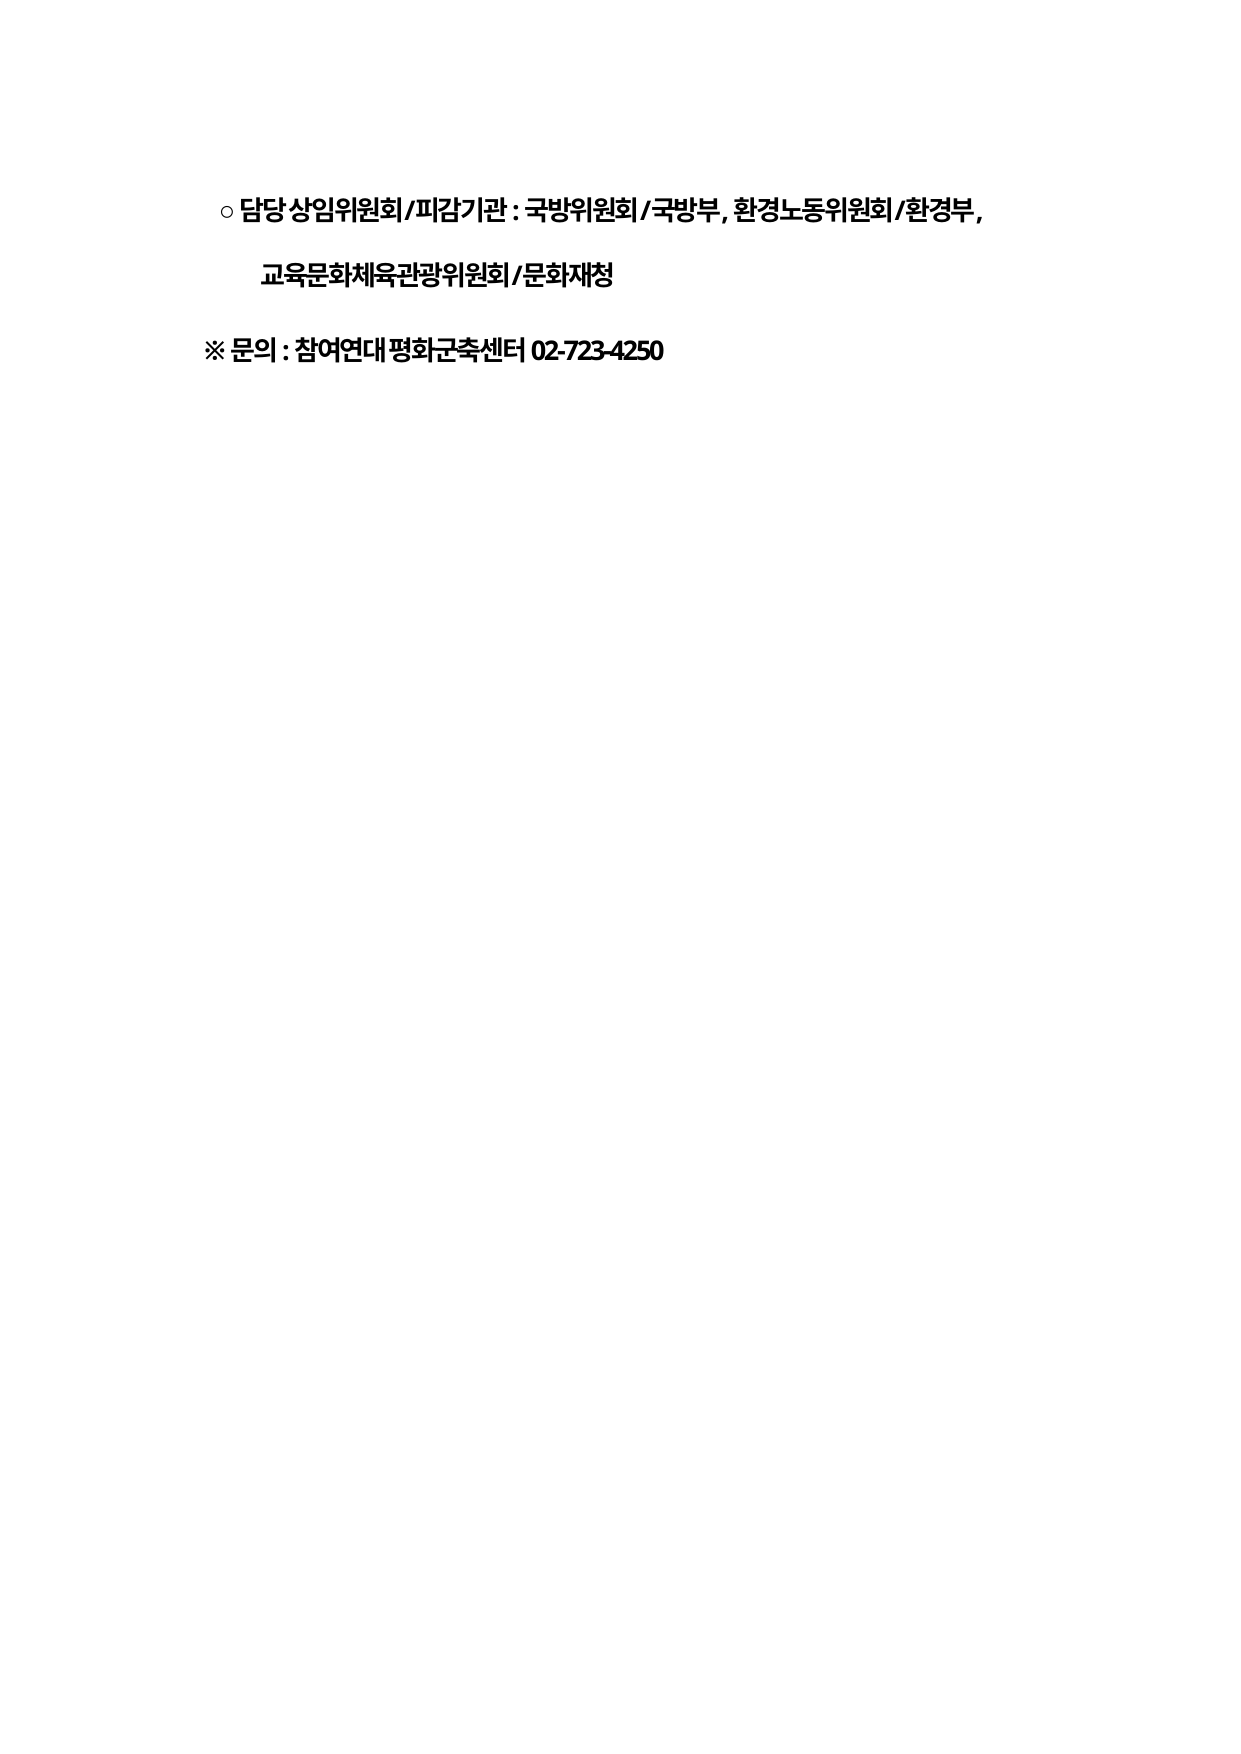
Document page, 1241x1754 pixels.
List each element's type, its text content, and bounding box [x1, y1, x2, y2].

text ※ 문의 : 참여연대 평화군축센터 02-723-4250 [204, 329, 1063, 368]
text ○ 담당 상임위원회/피감기관 : 국방위원회/국방부, 환경노동위원회/환경부, 교육문화체육관광위원회/문화재청 [219, 189, 1063, 293]
